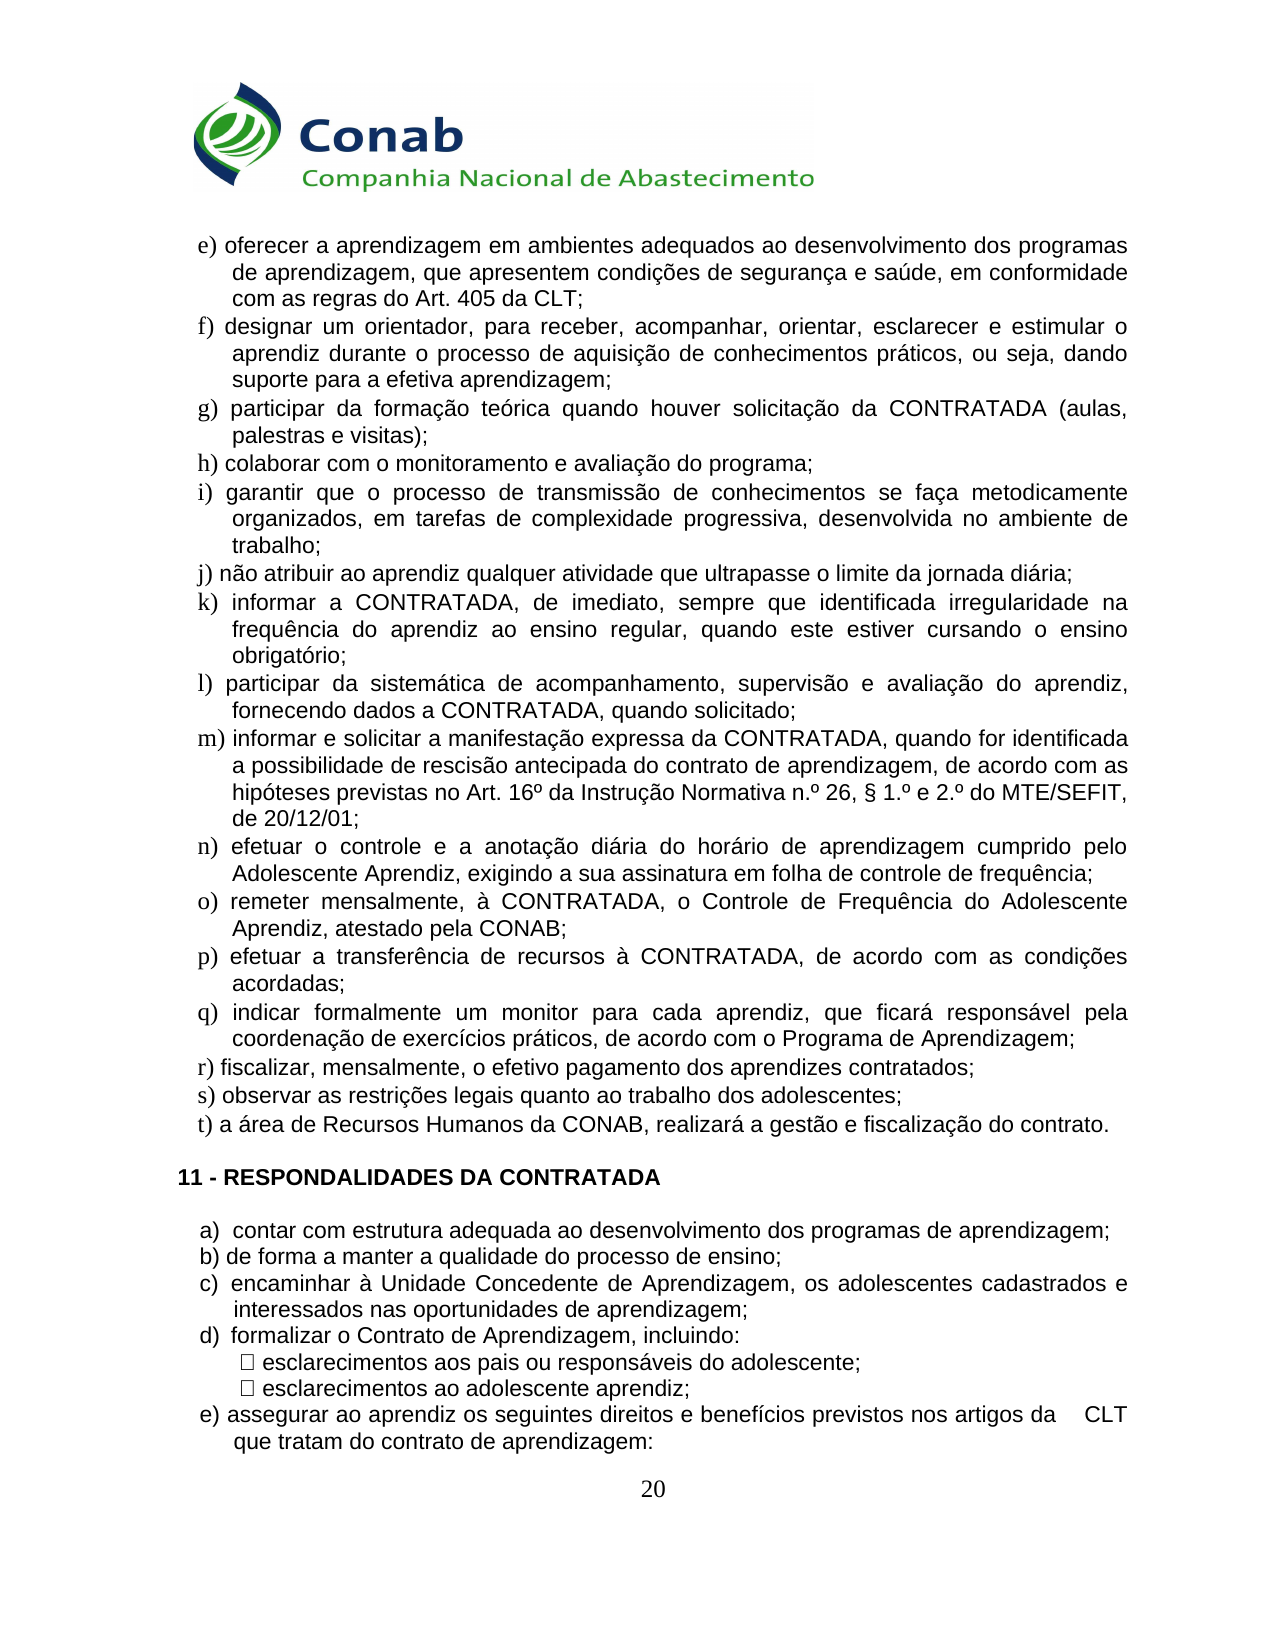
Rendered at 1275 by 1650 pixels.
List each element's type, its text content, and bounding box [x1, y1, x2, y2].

text e) assegurar ao aprendiz os seguintes direitos e benefícios previstos nos artigos da CLT que tratam do contrato de aprendizagem: [199, 1401, 1129, 1454]
text  esclarecimentos ao adolescente aprendiz; [238, 1375, 1129, 1401]
list colaborar com o monitoramento e avaliação do programa; [197, 448, 1129, 477]
list encaminhar à Unidade Concedente de Aprendizagem, os adolescentes cadastrados e interessados nas oportunidades de aprendizagem; [199, 1270, 1129, 1322]
text a) contar com estrutura adequada ao desenvolvimento dos programas de aprendizagem; [199, 1217, 1129, 1243]
list efetuar a transferência de recursos à CONTRATADA, de acordo com as condições acordadas; [197, 941, 1129, 997]
list não atribuir ao aprendiz qualquer atividade que ultrapasse o limite da jornada diária; [197, 558, 1129, 587]
text b) de forma a manter a qualidade do processo de ensino; [199, 1243, 1129, 1270]
list indicar formalmente um monitor para cada aprendiz, que ficará responsável pela coordenação de exercícios práticos, de acordo com o Programa de Aprendizagem; [197, 997, 1129, 1052]
list participar da formação teórica quando houver solicitação da CONTRATADA (aulas, palestras e visitas); [197, 393, 1129, 448]
list designar um orientador, para receber, acompanhar, orientar, esclarecer e estimular o aprendiz durante o processo de aquisição de conhecimentos práticos, ou seja, dando suporte para a efetiva aprendizagem; [197, 311, 1129, 393]
list formalizar o Contrato de Aprendizagem, incluindo: [199, 1322, 1129, 1349]
list informar a CONTRATADA, de imediato, sempre que identificada irregularidade na frequência do aprendiz ao ensino regular, quando este estiver cursando o ensino obrigatório; [197, 587, 1129, 668]
picture [193, 82, 814, 192]
list garantir que o processo de transmissão de conhecimentos se faça metodicamente organizados, em tarefas de complexidade progressiva, desenvolvida no ambiente de trabalho; [197, 477, 1129, 558]
text  esclarecimentos aos pais ou responsáveis do adolescente; [238, 1349, 1129, 1375]
list fiscalizar, mensalmente, o efetivo pagamento dos aprendizes contratados; [197, 1052, 1129, 1080]
list oferecer a aprendizagem em ambientes adequados ao desenvolvimento dos programas de aprendizagem, que apresentem condições de segurança e saúde, em conformidade com as regras do Art. 405 da CLT; [197, 230, 1129, 311]
text 11 - RESPONDALIDADES DA CONTRATADA [177, 1164, 1129, 1191]
list a área de Recursos Humanos da CONAB, realizará a gestão e fiscalização do contrato. [197, 1109, 1129, 1138]
list participar da sistemática de acompanhamento, supervisão e avaliação do aprendiz, fornecendo dados a CONTRATADA, quando solicitado; [197, 668, 1129, 723]
list observar as restrições legais quanto ao trabalho dos adolescentes; [197, 1080, 1129, 1109]
list informar e solicitar a manifestação expressa da CONTRATADA, quando for identificada a possibilidade de rescisão antecipada do contrato de aprendizagem, de acordo com as hipóteses previstas no Art. 16º da Instrução Normativa n.º 26, § 1.º e 2.º do MTE/SEFIT, de 20/12/01; [197, 723, 1129, 831]
list remeter mensalmente, à CONTRATADA, o Controle de Frequência do Adolescente Aprendiz, atestado pela CONAB; [197, 886, 1129, 941]
list efetuar o controle e a anotação diária do horário de aprendizagem cumprido pelo Adolescente Aprendiz, exigindo a sua assinatura em folha de controle de frequência; [197, 831, 1129, 886]
